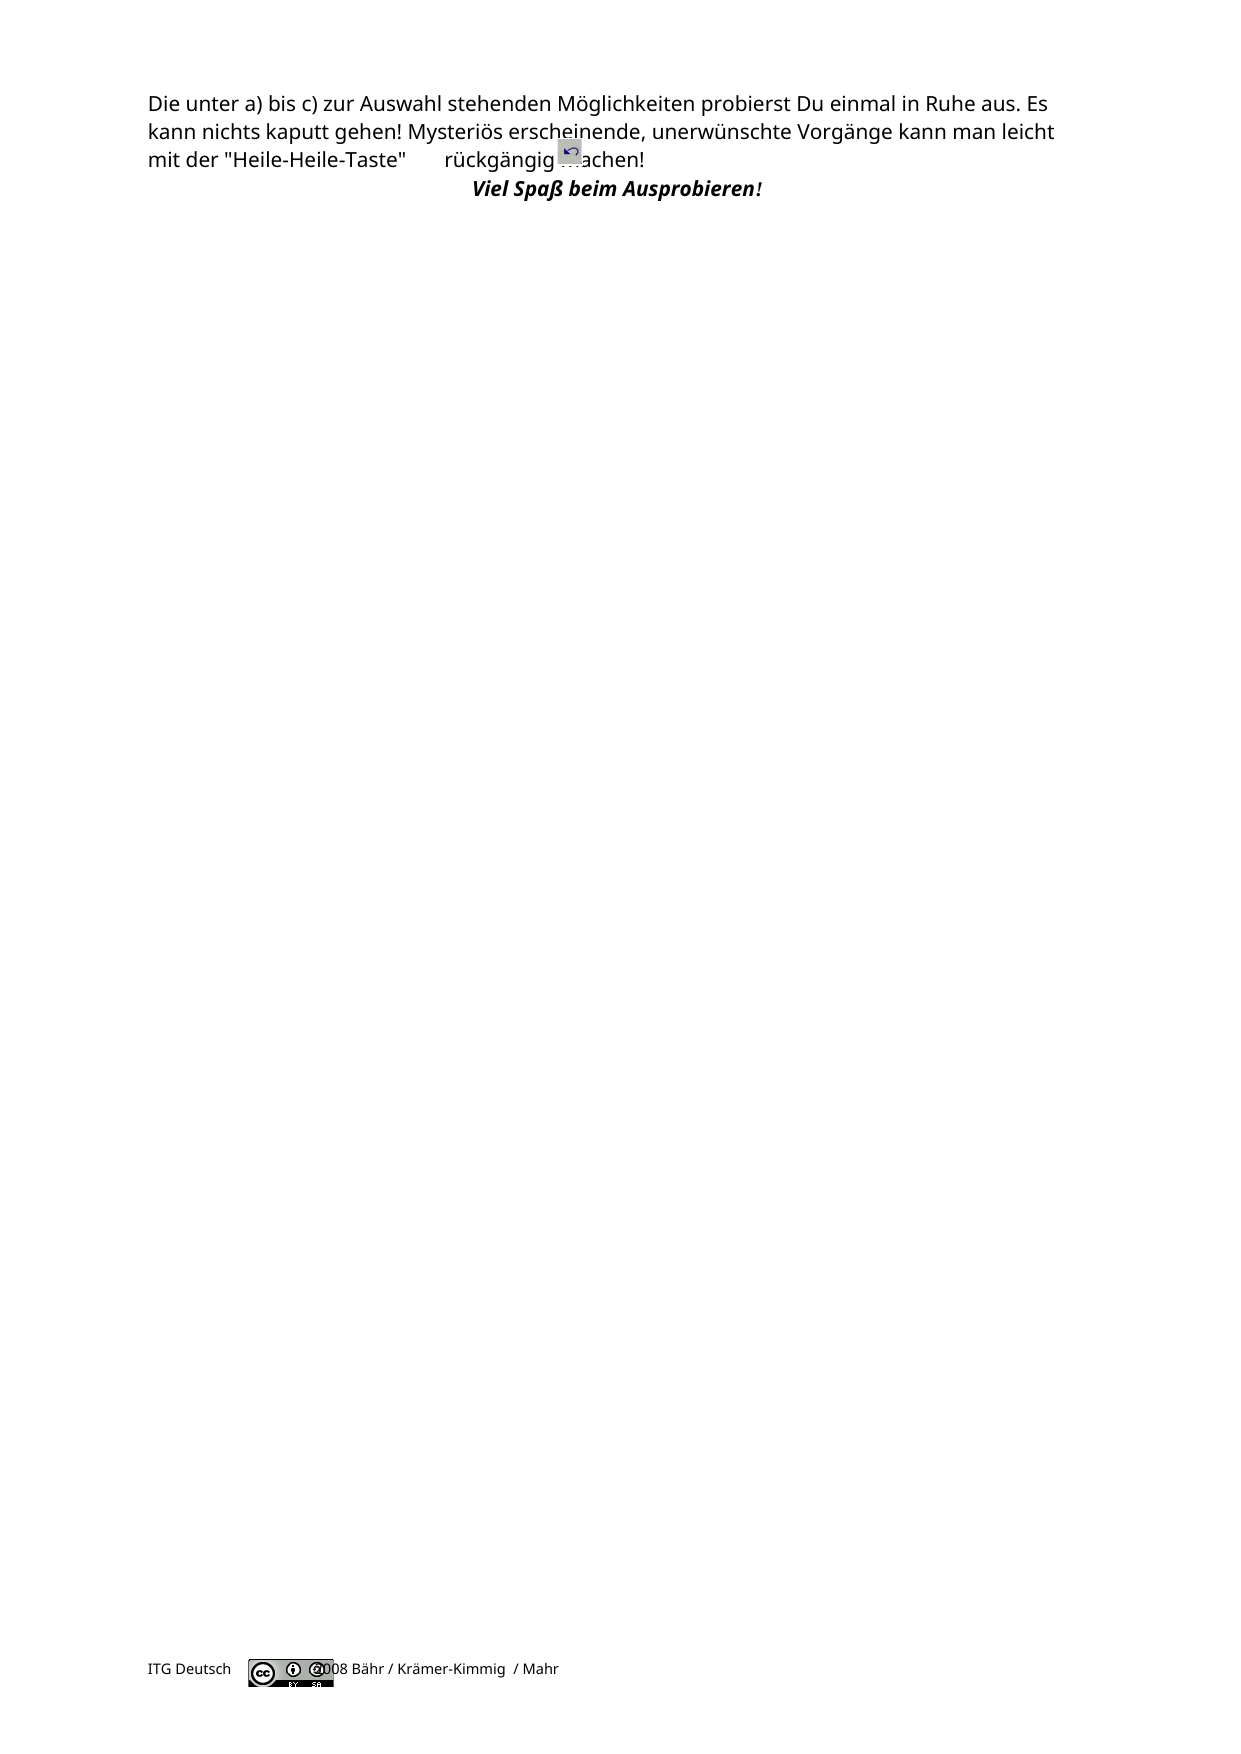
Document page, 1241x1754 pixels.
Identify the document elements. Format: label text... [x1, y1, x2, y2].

text Die unter a) bis c) zur Auswahl stehenden Möglichkeiten probierst Du einmal in Ruhe aus. Es kann nichts kaputt gehen! Mysteriös erscheinende, unerwünschte Vorgänge kann man leicht mit der "Heile-Heile-Taste" rückgängig machen! [148, 89, 1092, 174]
text Viel Spaß beim Ausprobieren! [148, 174, 1092, 202]
picture [248, 1659, 334, 1688]
picture [557, 139, 582, 164]
